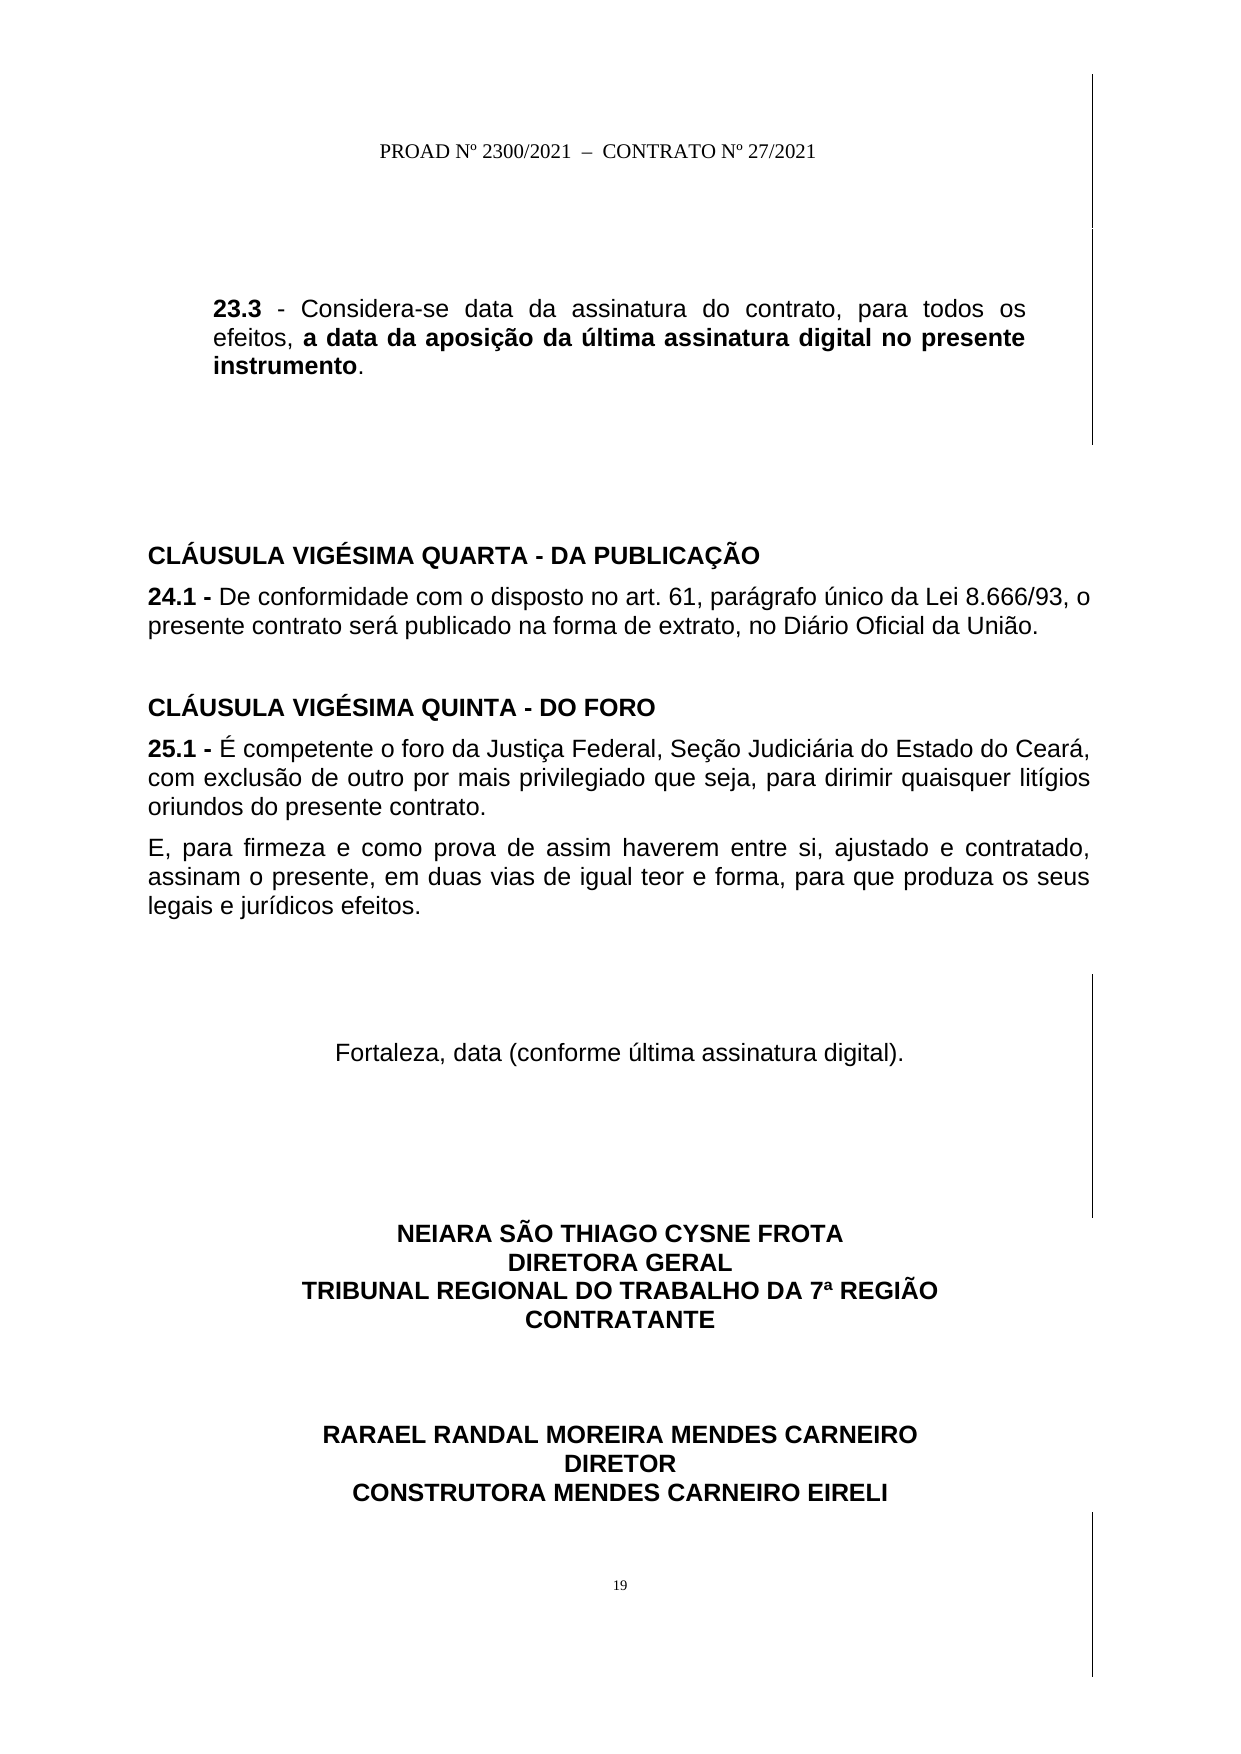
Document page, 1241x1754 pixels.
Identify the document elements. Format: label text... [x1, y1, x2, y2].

text DIRETORA GERAL [148, 1248, 1092, 1276]
text TRIBUNAL REGIONAL DO TRABALHO DA 7ª REGIÃO [148, 1276, 1092, 1305]
text NEIARA SÃO THIAGO CYSNE FROTA [148, 1219, 1092, 1248]
text CLÁUSULA VIGÉSIMA QUINTA - DO FORO [148, 693, 1092, 722]
text E, para firmeza e como prova de assim haverem entre si, ajustado e contratado, assinam o presente, em duas vias de igual teor e forma, para que produza os seus legais e jurídicos efeitos. [148, 833, 1092, 919]
text CLÁUSULA VIGÉSIMA QUARTA - DA PUBLICAÇÃO [148, 541, 1092, 569]
text CONSTRUTORA MENDES CARNEIRO EIRELI [148, 1478, 1092, 1506]
text 24.1 - De conformidade com o disposto no art. 61, parágrafo único da Lei 8.666/93, o presente contrato será publicado na forma de extrato, no Diário Oficial da União. [148, 582, 1092, 639]
text CONTRATANTE [148, 1305, 1092, 1334]
text 25.1 - É competente o foro da Justiça Federal, Seção Judiciária do Estado do Ceará, com exclusão de outro por mais privilegiado que seja, para dirimir quaisquer litígios oriundos do presente contrato. [148, 734, 1092, 821]
text RARAEL RANDAL MOREIRA MENDES CARNEIRO [148, 1420, 1092, 1449]
text 23.3 - Considera-se data da assinatura do contrato, para todos os efeitos, a data da aposição da última assinatura digital no presente instrumento. [149, 230, 1091, 445]
text DIRETOR [148, 1449, 1092, 1478]
text Fortaleza, data (conforme última assinatura digital). [149, 974, 1091, 1067]
